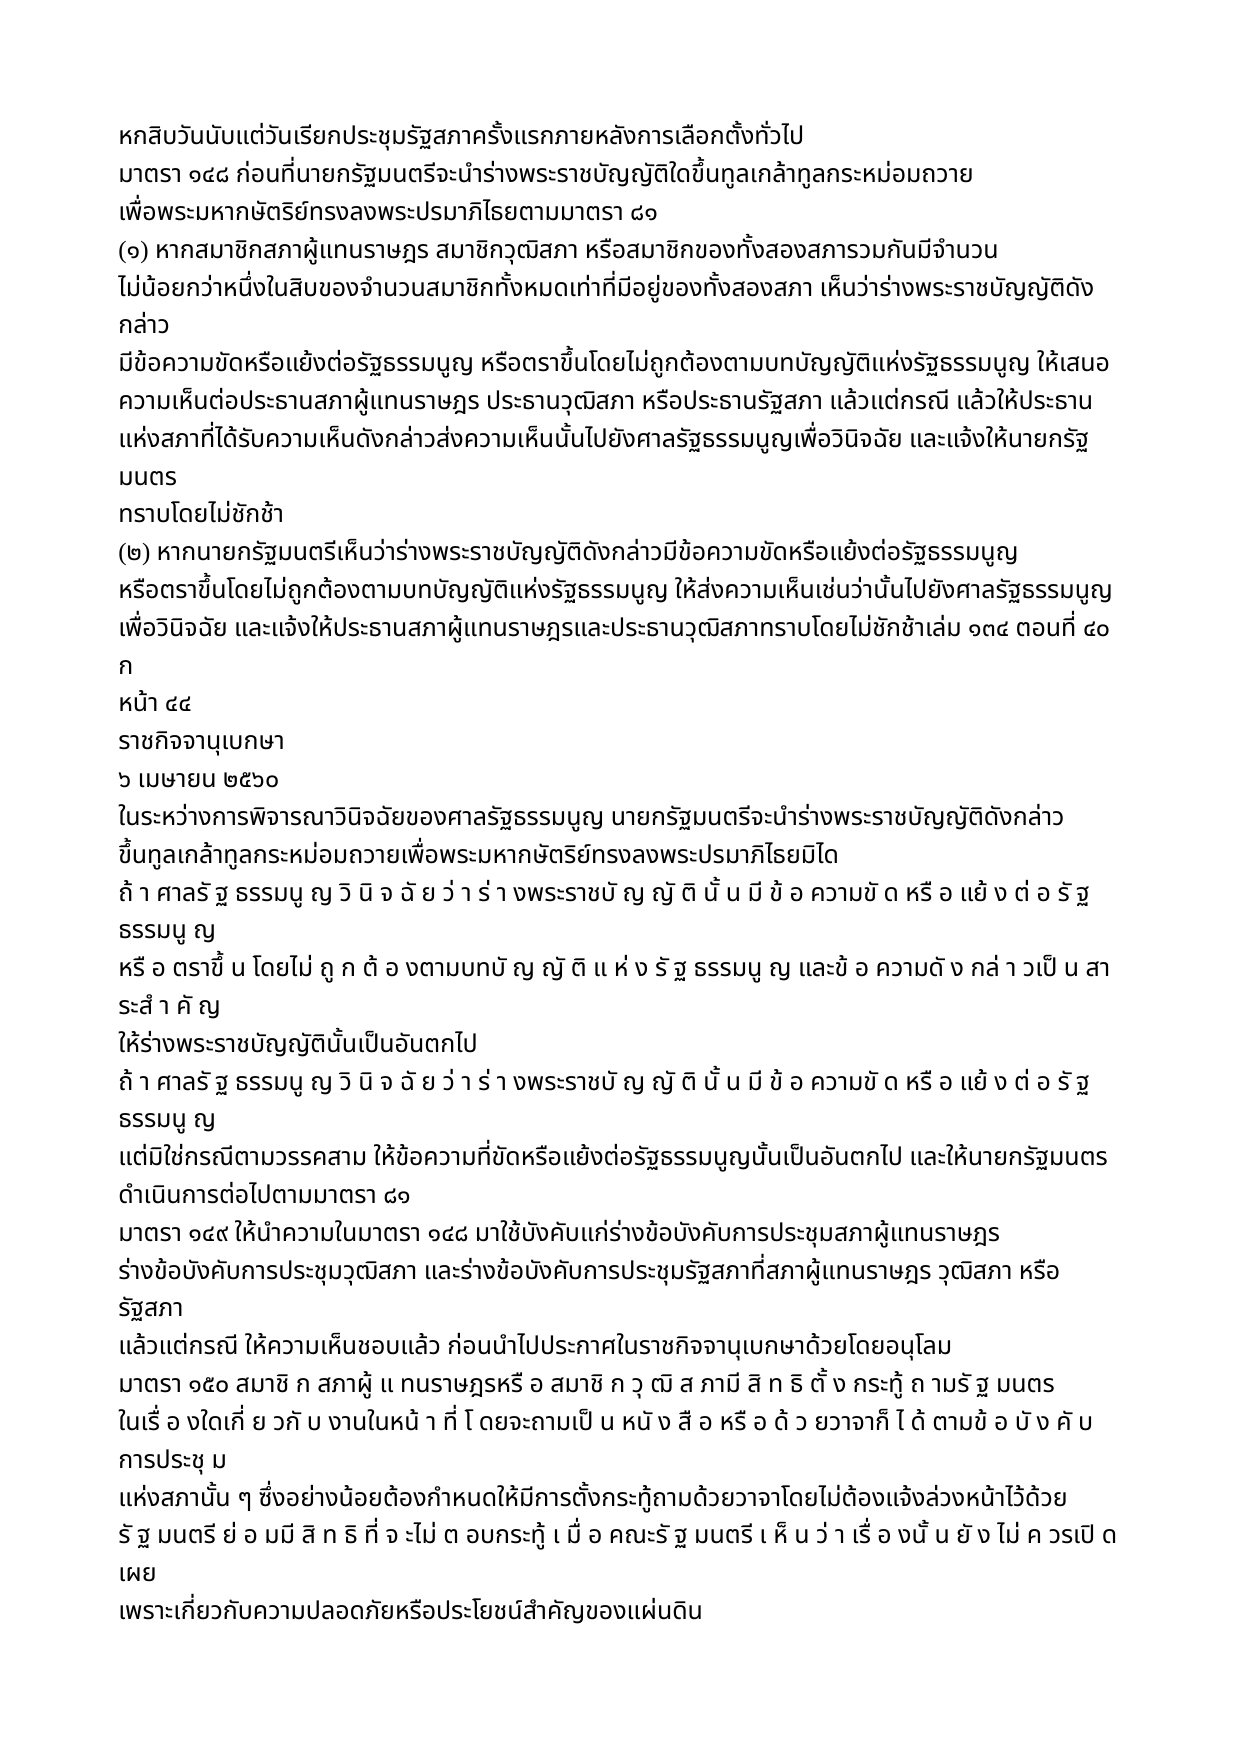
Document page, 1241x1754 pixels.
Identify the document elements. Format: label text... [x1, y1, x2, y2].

text รั ฐ มนตรี ย่ อ มมี สิ ท ธิ ที่ จ ะไม่ ต อบกระทู้ เ มื่ อ คณะรั ฐ มนตรี เ ห็ น ว่ า เรื่ อ งนั้ น ยั ง ไม่ ค วรเปิ ด เผย [118, 1517, 1122, 1593]
text แต่มิใช่กรณีตามวรรคสาม ให้ข้อความที่ขัดหรือแย้งต่อรัฐธรรมนูญนั้นเป็นอันตกไป และให้นายกรัฐมนตร [118, 1139, 1122, 1177]
text ถ้ า ศาลรั ฐ ธรรมนู ญ วิ นิ จ ฉั ย ว่ า ร่ า งพระราชบั ญ ญั ติ นั้ น มี ข้ อ ความขั ด หรื อ แย้ ง ต่ อ รั ฐ ธรรมนู ญ [118, 1063, 1122, 1139]
text เพราะเกี่ยวกับความปลอดภัยหรือประโยชน์สําคัญของแผ่นดิน [118, 1593, 1122, 1631]
text มาตรา ๑๕๐ สมาชิ ก สภาผู้ แ ทนราษฎรหรื อ สมาชิ ก วุ ฒิ ส ภามี สิ ท ธิ ตั้ ง กระทู้ ถ ามรั ฐ มนตร [118, 1366, 1122, 1404]
text ดําเนินการต่อไปตามมาตรา ๘๑ [118, 1177, 1122, 1215]
text ทราบโดยไม่ชักช้า [118, 496, 1122, 534]
text แล้วแต่กรณี ให้ความเห็นชอบแล้ว ก่อนนําไปประกาศในราชกิจจานุเบกษาด้วยโดยอนุโลม [118, 1328, 1122, 1366]
text หรื อ ตราขึ้ น โดยไม่ ถู ก ต้ อ งตามบทบั ญ ญั ติ แ ห่ ง รั ฐ ธรรมนู ญ และข้ อ ความดั ง กล่ า วเป็ น สาระสํ า คั ญ [118, 950, 1122, 1026]
text ในระหว่างการพิจารณาวินิจฉัยของศาลรัฐธรรมนูญ นายกรัฐมนตรีจะนําร่างพระราชบัญญัติดังกล่าว [118, 799, 1122, 837]
text ในเรื่ อ งใดเกี่ ย วกั บ งานในหน้ า ที่ โ ดยจะถามเป็ น หนั ง สื อ หรื อ ด้ ว ยวาจาก็ ไ ด้ ตามข้ อ บั ง คั บ การประชุ ม [118, 1404, 1122, 1479]
text ความเห็นต่อประธานสภาผู้แทนราษฎร ประธานวุฒิสภา หรือประธานรัฐสภา แล้วแต่กรณี แล้วให้ประธาน [118, 383, 1122, 421]
text แห่งสภานั้น ๆ ซึ่งอย่างน้อยต้องกําหนดให้มีการตั้งกระทู้ถามด้วยวาจาโดยไม่ต้องแจ้งล่วงหน้าไว้ด้วย [118, 1479, 1122, 1517]
text ไม่น้อยกว่าหนึ่งในสิบของจํานวนสมาชิกทั้งหมดเท่าที่มีอยู่ของทั้งสองสภา เห็นว่าร่างพระราชบัญญัติดังกล่าว [118, 269, 1122, 345]
text ถ้ า ศาลรั ฐ ธรรมนู ญ วิ นิ จ ฉั ย ว่ า ร่ า งพระราชบั ญ ญั ติ นั้ น มี ข้ อ ความขั ด หรื อ แย้ ง ต่ อ รั ฐ ธรรมนู ญ [118, 874, 1122, 950]
text (๑) หากสมาชิกสภาผู้แทนราษฎร สมาชิกวุฒิสภา หรือสมาชิกของทั้งสองสภารวมกันมีจํานวน [118, 232, 1122, 269]
text ราชกิจจานุเบกษา [118, 723, 1122, 761]
text หรือตราขึ้นโดยไม่ถูกต้องตามบทบัญญัติแห่งรัฐธรรมนูญ ให้ส่งความเห็นเช่นว่านั้นไปยังศาลรัฐธรรมนูญ [118, 572, 1122, 610]
text (๒) หากนายกรัฐมนตรีเห็นว่าร่างพระราชบัญญัติดังกล่าวมีข้อความขัดหรือแย้งต่อรัฐธรรมนูญ [118, 534, 1122, 572]
text มีข้อความขัดหรือแย้งต่อรัฐธรรมนูญ หรือตราขึ้นโดยไม่ถูกต้องตามบทบัญญัติแห่งรัฐธรรมนูญ ให้เสนอ [118, 345, 1122, 383]
text ให้ร่างพระราชบัญญัตินั้นเป็นอันตกไป [118, 1026, 1122, 1063]
text หกสิบวันนับแต่วันเรียกประชุมรัฐสภาครั้งแรกภายหลังการเลือกตั้งทั่วไป [118, 118, 1122, 156]
text มาตรา ๑๔๙ ให้นําความในมาตรา ๑๔๘ มาใช้บังคับแก่ร่างข้อบังคับการประชุมสภาผู้แทนราษฎร [118, 1215, 1122, 1252]
text เพื่อวินิจฉัย และแจ้งให้ประธานสภาผู้แทนราษฎรและประธานวุฒิสภาทราบโดยไม่ชักช้าเล่ม ๑๓๔ ตอนที่ ๔๐ ก [118, 610, 1122, 685]
text เพื่อพระมหากษัตริย์ทรงลงพระปรมาภิไธยตามมาตรา ๘๑ [118, 194, 1122, 232]
text ๖ เมษายน ๒๕๖๐ [118, 761, 1122, 799]
text หน้า ๔๔ [118, 685, 1122, 723]
text ร่างข้อบังคับการประชุมวุฒิสภา และร่างข้อบังคับการประชุมรัฐสภาที่สภาผู้แทนราษฎร วุฒิสภา หรือรัฐสภา [118, 1252, 1122, 1328]
text มาตรา ๑๔๘ ก่อนที่นายกรัฐมนตรีจะนําร่างพระราชบัญญัติใดขึ้นทูลเกล้าทูลกระหม่อมถวาย [118, 156, 1122, 194]
text แห่งสภาที่ได้รับความเห็นดังกล่าวส่งความเห็นนั้นไปยังศาลรัฐธรรมนูญเพื่อวินิจฉัย และแจ้งให้นายกรัฐมนตร [118, 421, 1122, 496]
text ขึ้นทูลเกล้าทูลกระหม่อมถวายเพื่อพระมหากษัตริย์ทรงลงพระปรมาภิไธยมิได [118, 837, 1122, 874]
